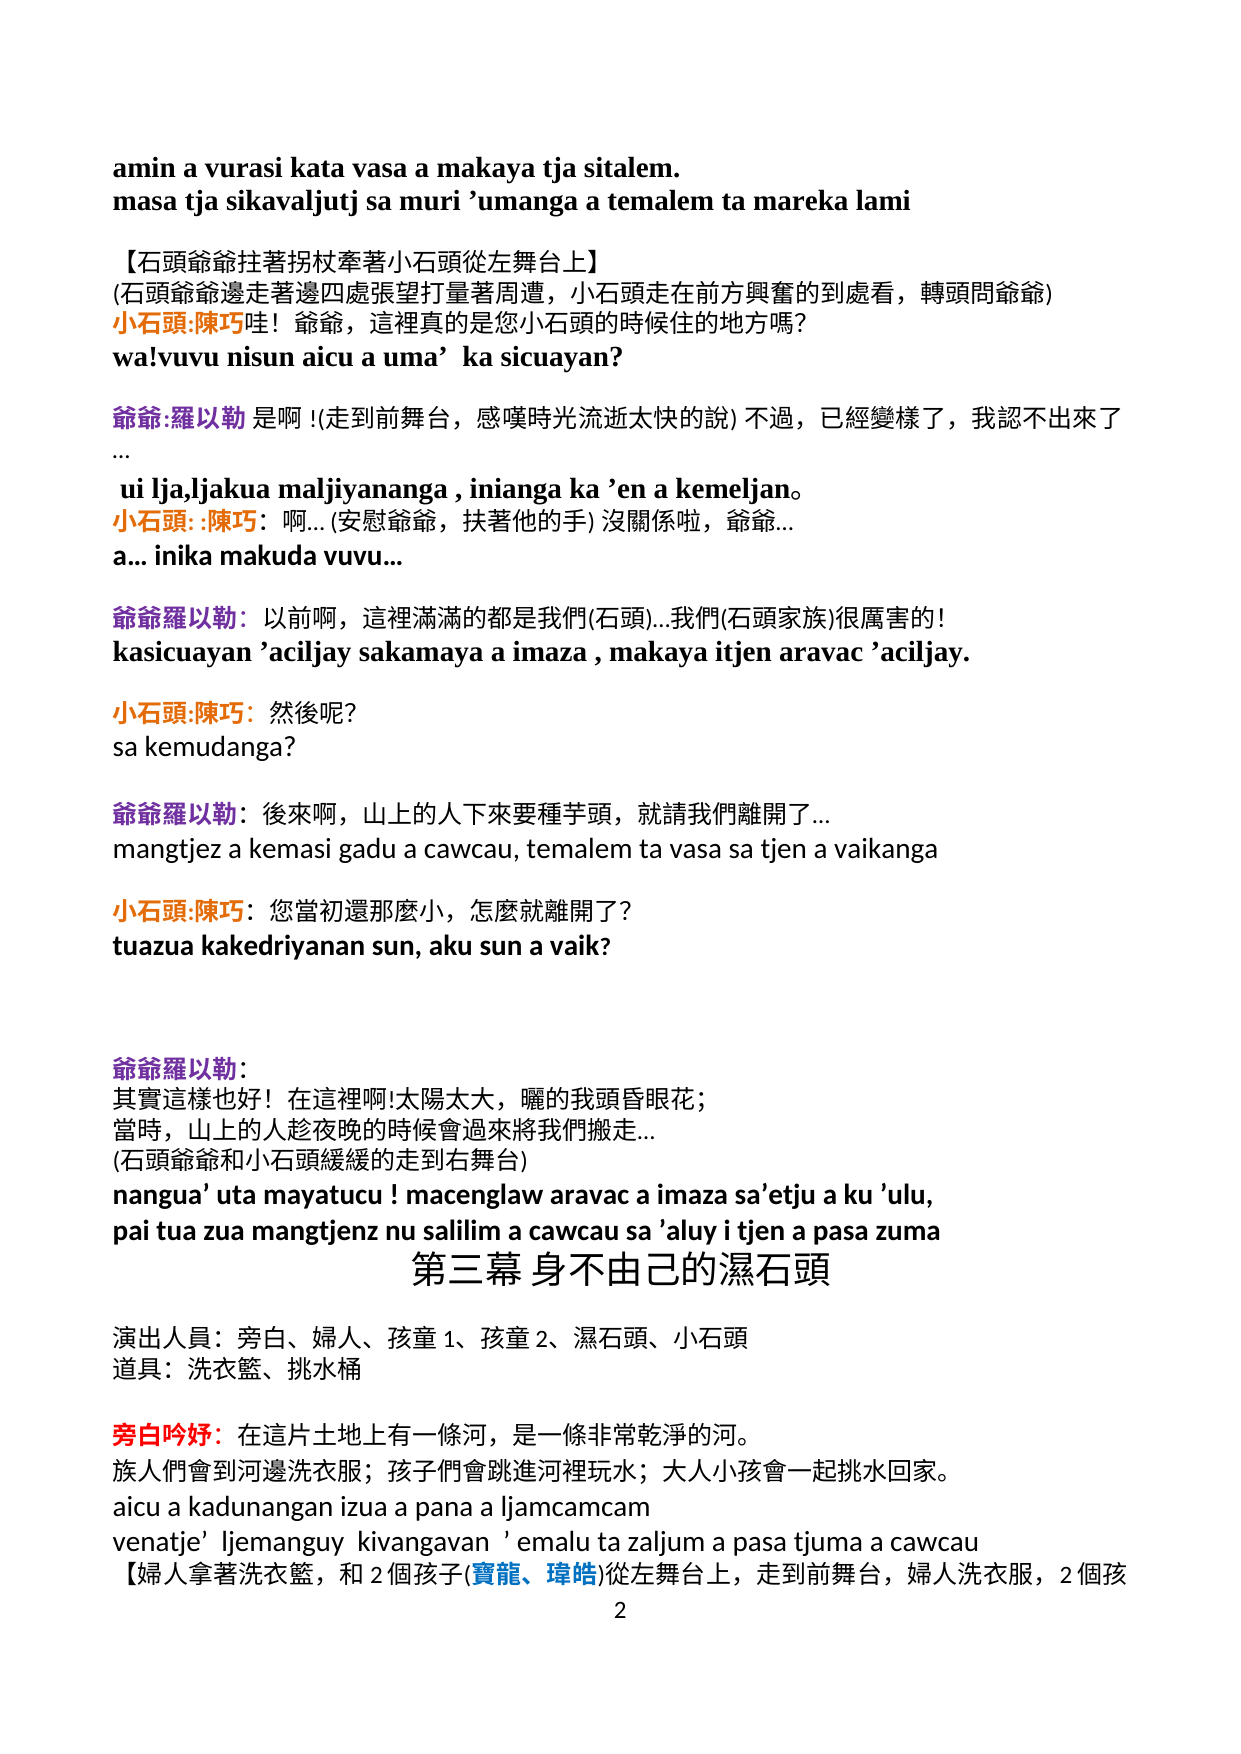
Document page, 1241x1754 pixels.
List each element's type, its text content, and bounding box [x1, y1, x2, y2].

text 爺爺:羅以勒 是啊 !(走到前舞台，感嘆時光流逝太快的說) 不過，已經變樣了，我認不出來了… [112, 403, 1123, 464]
text 當時，山上的人趁夜晚的時候會過來將我們搬走… [112, 1115, 1128, 1146]
text mangtjez a kemasi gadu a cawcau, temalem ta vasa sa tjen a vaikanga [112, 830, 1128, 866]
text 小石頭:陳巧：然後呢？ [112, 698, 1128, 728]
text 爺爺羅以勒：後來啊，山上的人下來要種芋頭，就請我們離開了… [112, 799, 1128, 830]
text pai tua zua mangtjenz nu salilim a cawcau sa ’aluy i tjen a pasa zuma [112, 1212, 1128, 1247]
text ui lja,ljakua maljiyananga , inianga ka ’en a kemeljan。 [112, 464, 1123, 507]
text wa!vuvu nisun aicu a uma’ ka sicuayan? [112, 339, 1128, 373]
text nangua’ uta mayatucu ! macenglaw aravac a imaza sa’etju a ku ’ulu, [112, 1176, 1128, 1212]
text 爺爺羅以勒：以前啊，這裡滿滿的都是我們(石頭)…我們(石頭家族)很厲害的！ [112, 603, 1128, 634]
text (石頭爺爺和小石頭緩緩的走到右舞台) [112, 1146, 1128, 1176]
text aicu a kadunangan izua a pana a ljamcamcam [112, 1488, 1128, 1523]
text 旁白吟妤：在這片土地上有一條河，是一條非常乾淨的河。 [112, 1415, 1128, 1451]
text 爺爺羅以勒： [112, 1054, 1128, 1084]
text 演出人員：旁白、婦人、孩童1、孩童2、濕石頭、小石頭 [112, 1324, 1128, 1354]
text 其實這樣也好！在這裡啊!太陽太大，曬的我頭昏眼花； [112, 1084, 1128, 1115]
text a… inika makuda vuvu… [112, 537, 1128, 573]
text 小石頭:陳巧哇！爺爺，這裡真的是您小石頭的時候住的地方嗎？ [112, 309, 1128, 339]
text 【婦人拿著洗衣籃，和2個孩子(寶龍、瑋皓)從左舞台上，走到前舞台，婦人洗衣服，2個孩 [112, 1559, 1128, 1589]
text masa tja sikavaljutj sa muri ’umanga a temalem ta mareka lami [112, 183, 1128, 217]
text amin a vurasi kata vasa a makaya tja sitalem. [112, 150, 1128, 183]
text 小石頭: :陳巧：啊… (安慰爺爺，扶著他的手) 沒關係啦，爺爺… [112, 507, 1128, 537]
text 小石頭:陳巧：您當初還那麼小，怎麼就離開了？ [112, 896, 1128, 927]
text 第三幕 身不由己的濕石頭 [112, 1247, 1128, 1293]
text kasicuayan ’aciljay sakamaya a imaza , makaya itjen aravac ’aciljay. [112, 634, 1128, 667]
text (石頭爺爺邊走著邊四處張望打量著周遭，小石頭走在前方興奮的到處看，轉頭問爺爺) [112, 278, 1128, 309]
text 道具：洗衣籃、挑水桶 [112, 1354, 1128, 1385]
text tuazua kakedriyanan sun, aku sun a vaik? [112, 927, 1128, 962]
text venatje’ ljemanguy kivangavan ’ emalu ta zaljum a pasa tjuma a cawcau [112, 1523, 1128, 1559]
text 族人們會到河邊洗衣服；孩子們會跳進河裡玩水；大人小孩會一起挑水回家。 [112, 1451, 1128, 1488]
text 【石頭爺爺拄著拐杖牽著小石頭從左舞台上】 [112, 248, 1128, 278]
text sa kemudanga? [112, 728, 1128, 764]
